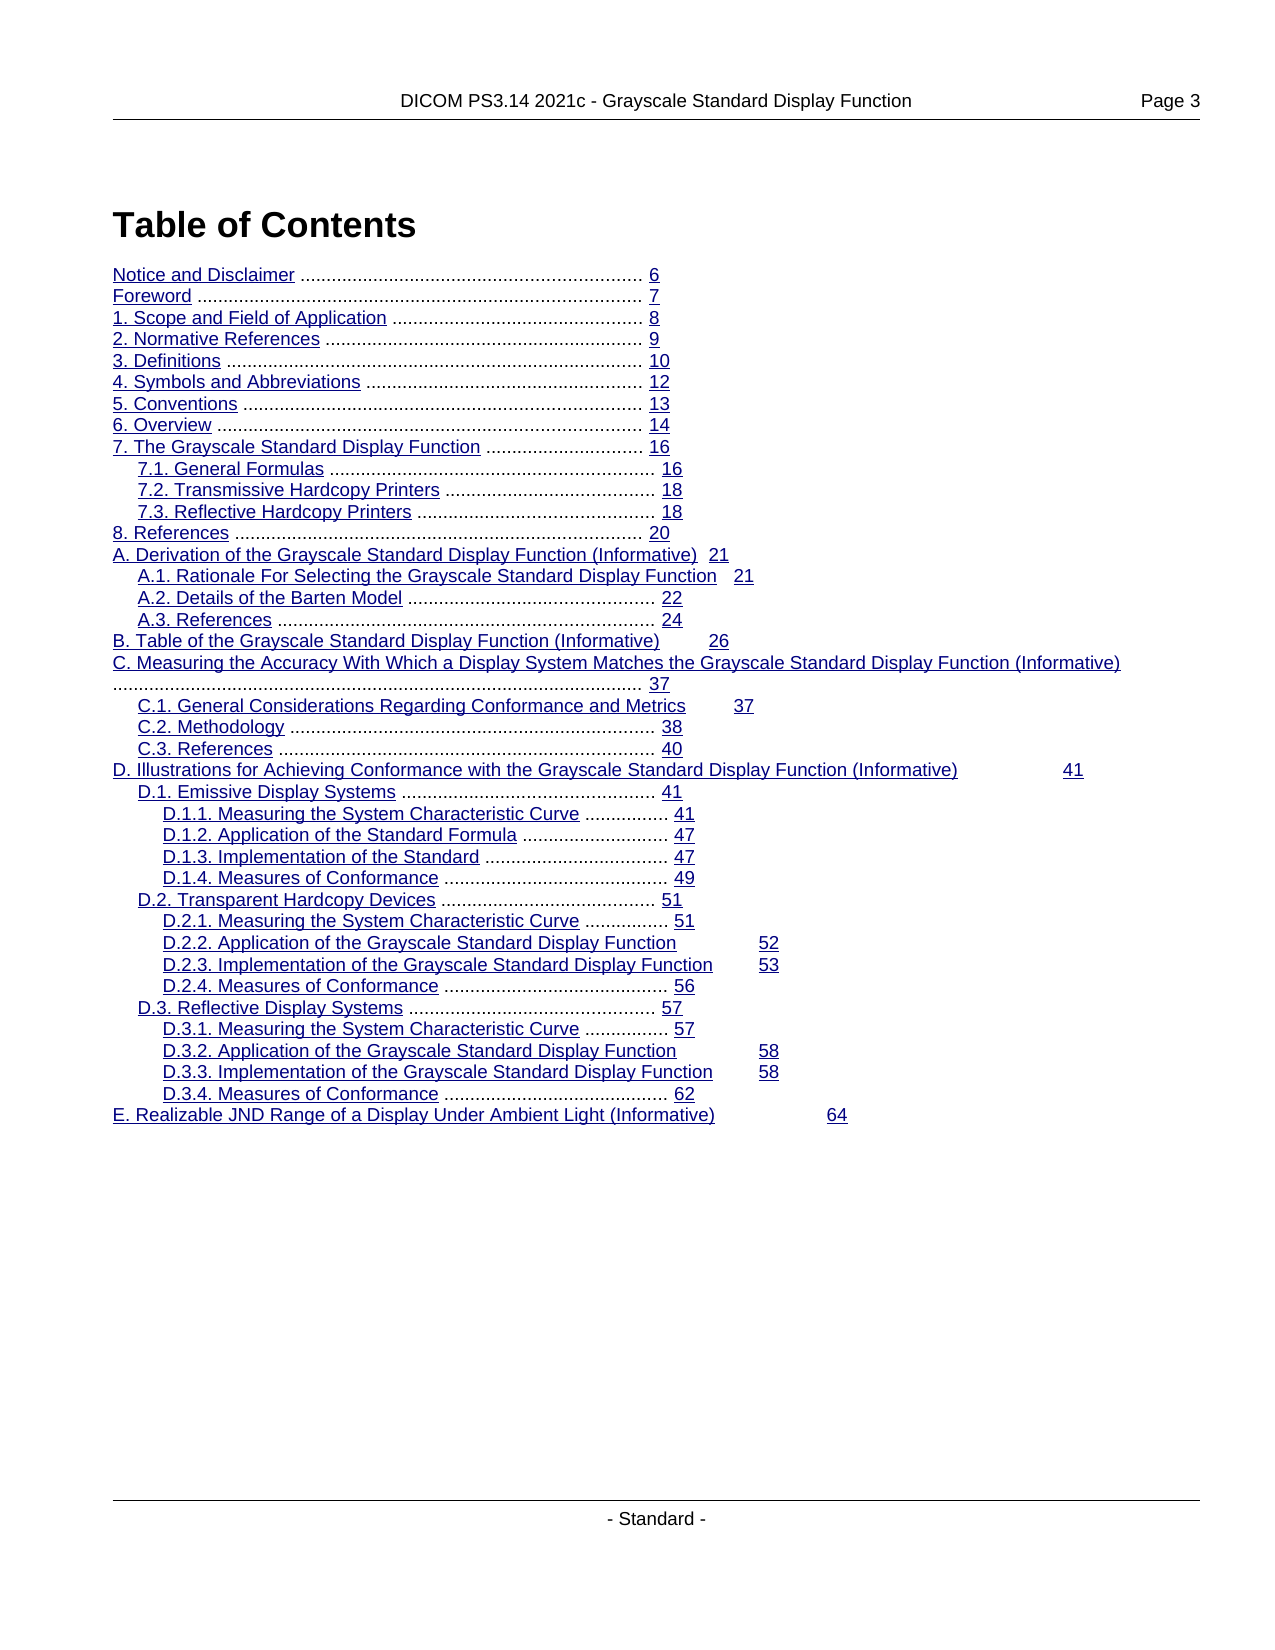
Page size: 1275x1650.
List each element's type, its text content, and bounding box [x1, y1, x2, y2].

text 7.2. Transmissive Hardcopy Printers 0 [137, 479, 1175, 501]
text D.2.4. Measures of Conformance 0 [162, 975, 1175, 996]
text D.1.1. Measuring the System Characteristic Curve 0 [162, 802, 1175, 824]
text D.2.3. Implementation of the Grayscale Standard Display Function 0 [162, 953, 1175, 975]
text 7.1. General Formulas 0 [137, 457, 1175, 479]
text 6. Overview 0 [112, 414, 1175, 436]
text A.2. Details of the Barten Model 0 [137, 587, 1175, 608]
text D.3.2. Application of the Grayscale Standard Display Function 0 [162, 1039, 1175, 1061]
text C.3. References 0 [137, 738, 1175, 759]
text A.1. Rationale For Selecting the Grayscale Standard Display Function 0 [137, 565, 1175, 587]
text D.2.2. Application of the Grayscale Standard Display Function 0 [162, 932, 1175, 953]
text 5. Conventions 0 [112, 393, 1175, 414]
text 2. Normative References 0 [112, 328, 1175, 349]
text B. Table of the Grayscale Standard Display Function (Informative) 0 [112, 630, 1175, 651]
text 1. Scope and Field of Application 0 [112, 306, 1175, 328]
text C. Measuring the Accuracy With Which a Display System Matches the Grayscale Standard Display Function (Informative) 0 [112, 651, 1175, 694]
text A.3. References 0 [137, 608, 1175, 630]
text D.1.4. Measures of Conformance 0 [162, 867, 1175, 889]
text 7.3. Reflective Hardcopy Printers 0 [137, 501, 1175, 522]
text D.2.1. Measuring the System Characteristic Curve 0 [162, 910, 1175, 932]
text D.3. Reflective Display Systems 0 [137, 996, 1175, 1018]
text D.1.2. Application of the Standard Formula 0 [162, 824, 1175, 846]
text Table of Contents [112, 204, 1200, 245]
text D.3.3. Implementation of the Grayscale Standard Display Function 0 [162, 1061, 1175, 1083]
text D.3.1. Measuring the System Characteristic Curve 0 [162, 1018, 1175, 1039]
text 7. The Grayscale Standard Display Function 0 [112, 436, 1175, 457]
text D.2. Transparent Hardcopy Devices 0 [137, 889, 1175, 910]
text 3. Definitions 0 [112, 349, 1175, 371]
text A. Derivation of the Grayscale Standard Display Function (Informative) 0 [112, 544, 1175, 565]
text 8. References 0 [112, 522, 1175, 544]
text E. Realizable JND Range of a Display Under Ambient Light (Informative) 0 [112, 1104, 1175, 1126]
text 4. Symbols and Abbreviations 0 [112, 371, 1175, 393]
text D.3.4. Measures of Conformance 0 [162, 1083, 1175, 1104]
text D.1. Emissive Display Systems 0 [137, 781, 1175, 802]
text Notice and Disclaimer 0 [112, 263, 1175, 285]
text Foreword 0 [112, 285, 1175, 306]
text C.2. Methodology 0 [137, 716, 1175, 738]
text C.1. General Considerations Regarding Conformance and Metrics 0 [137, 694, 1175, 716]
text D.1.3. Implementation of the Standard 0 [162, 846, 1175, 867]
text D. Illustrations for Achieving Conformance with the Grayscale Standard Display Function (Informative) 0 [112, 759, 1175, 781]
